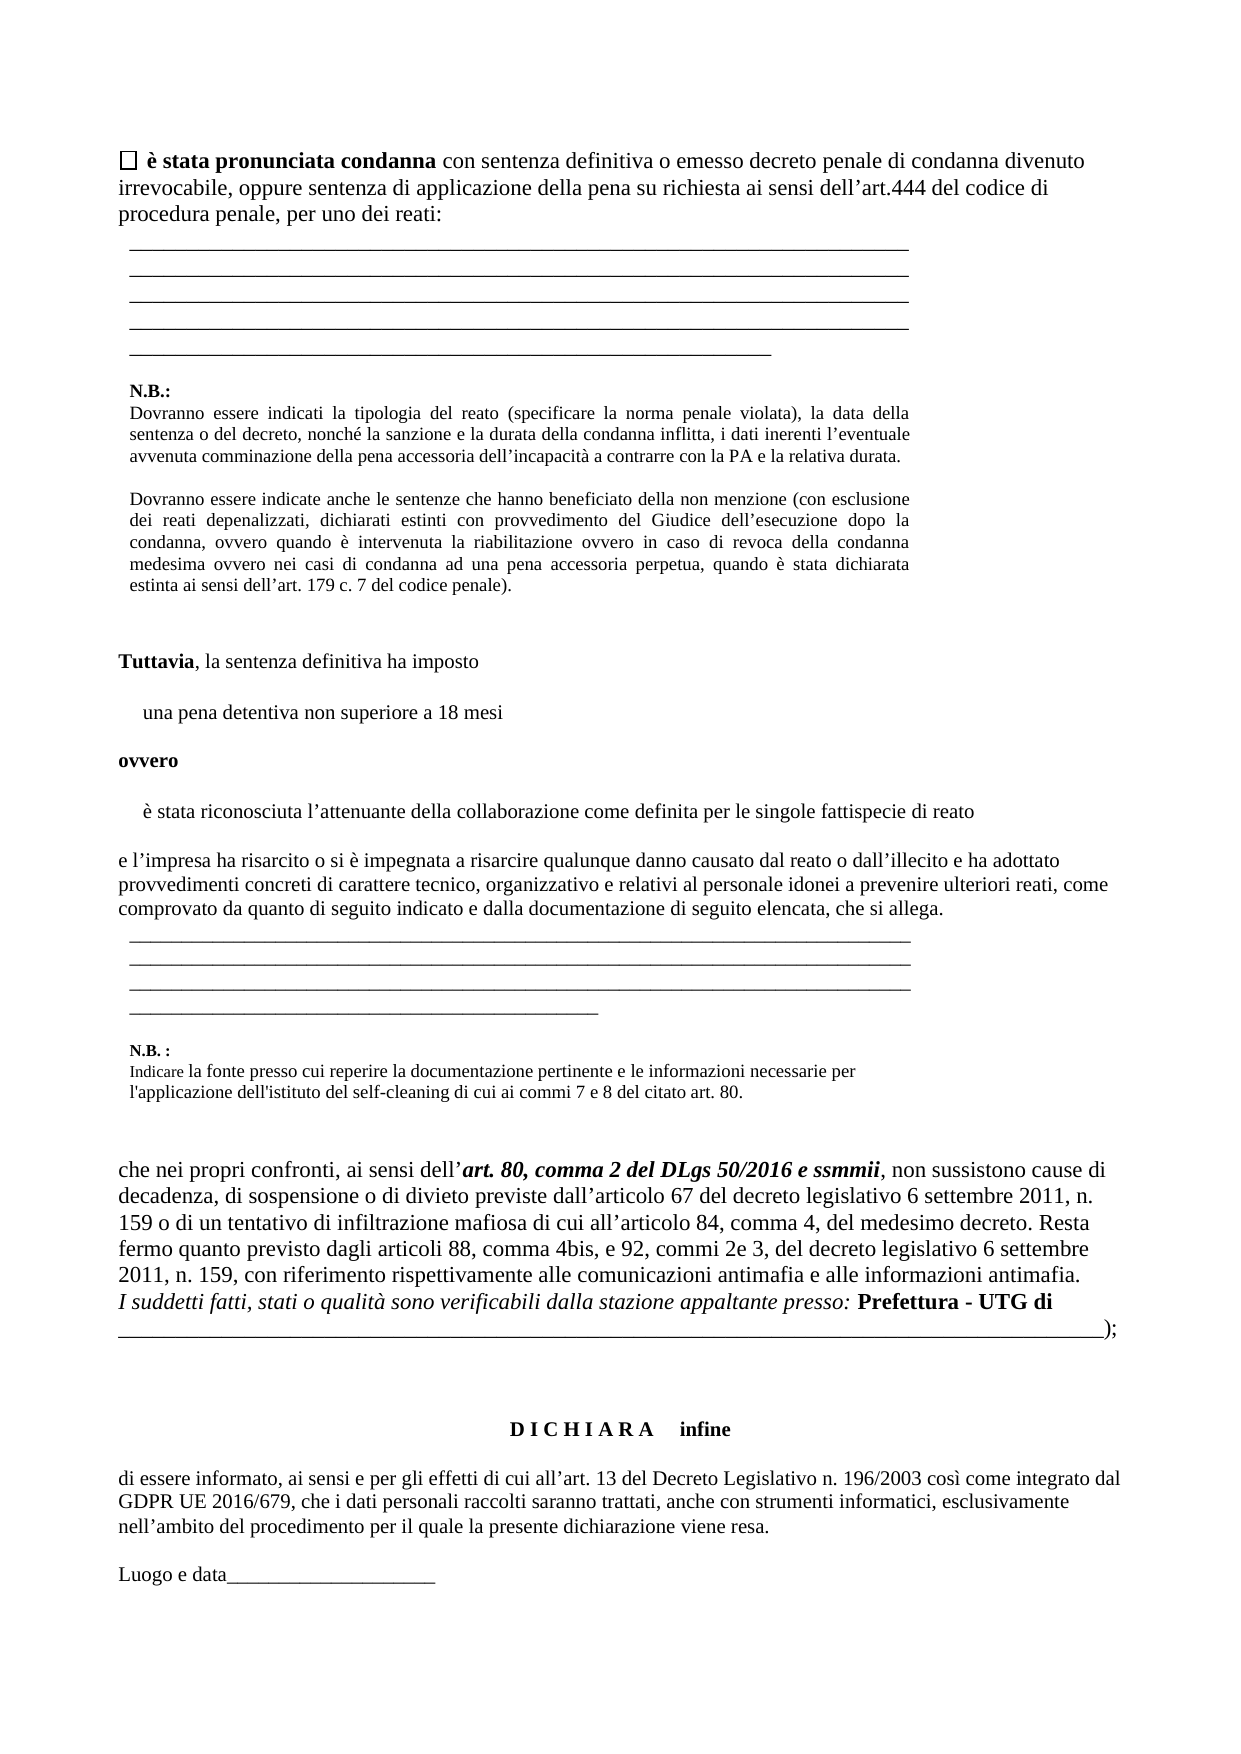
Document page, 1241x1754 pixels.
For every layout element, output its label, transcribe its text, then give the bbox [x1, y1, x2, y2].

table_header ________________________________________________________________________________________________________________________________________________________________________________________________________________________________________________________________________________________________________________________________________ N.B.: Dovranno essere indicati la tipologia del reato (specificare la norma penale violata), la data della sentenza o del decreto, nonché la sanzione e la durata della condanna inflitta, i dati inerenti l’eventuale avvenuta comminazione della pena accessoria dell’incapacità a contrarre con la PA e la relativa durata. Dovranno essere indicate anche le sentenze che hanno beneficiato della non menzione (con esclusione dei reati depenalizzati, dichiarati estinti con provvedimento del Giudice dell’esecuzione dopo la condanna, ovvero quando è intervenuta la riabilitazione ovvero in caso di revoca della condanna medesima ovvero nei casi di condanna ad una pena accessoria perpetua, quando è stata dichiarata estinta ai sensi dell’art. 179 c. 7 del codice penale). [118, 227, 922, 596]
text ovvero [118, 748, 1122, 772]
text che nei propri confronti, ai sensi dell’art. 80, comma 2 del DLgs 50/2016 e ssmmii, non sussistono cause di decadenza, di sospensione o di divieto previste dall’articolo 67 del decreto legislativo 6 settembre 2011, n. 159 o di un tentativo di infiltrazione mafiosa di cui all’articolo 84, comma 4, del medesimo decreto. Resta fermo quanto previsto dagli articoli 88, comma 4bis, e 92, commi 2e 3, del decreto legislativo 6 settembre 2011, n. 159, con riferimento rispettivamente alle comunicazioni antimafia e alle informazioni antimafia. [118, 1156, 1122, 1288]
text  è stata riconosciuta l’attenuante della collaborazione come definita per le singole fattispecie di reato [118, 797, 1122, 824]
text I suddetti fatti, stati o qualità sono verificabili dalla stazione appaltante presso: Prefettura - UTG di ______________________________________________________________________________________); [118, 1288, 1122, 1341]
text è stata pronunciata condanna con sentenza definitiva o emesso decreto penale di condanna divenuto irrevocabile, oppure sentenza di applicazione della pena su richiesta ai sensi dell’art.444 del codice di procedura penale, per uno dei reati: [118, 148, 1122, 227]
text Luogo e data____________________ [118, 1562, 1122, 1586]
text Tuttavia, la sentenza definitiva ha imposto [118, 649, 1122, 673]
text di essere informato, ai sensi e per gli effetti di cui all’art. 13 del Decreto Legislativo n. 196/2003 così come integrato dal GDPR UE 2016/679, che i dati personali raccolti saranno trattati, anche con strumenti informatici, esclusivamente nell’ambito del procedimento per il quale la presente dichiarazione viene resa. [118, 1465, 1122, 1538]
text e l’impresa ha risarcito o si è impegnata a risarcire qualunque danno causato dal reato o dall’illecito e ha adottato provvedimenti concreti di carattere tecnico, organizzativo e relativi al personale idonei a prevenire ulteriori reati, come comprovato da quanto di seguito indicato e dalla documentazione di seguito elencata, che si allega. [118, 848, 1122, 920]
text  una pena detentiva non superiore a 18 mesi [118, 697, 1122, 724]
text D I C H I A R A infine [118, 1417, 1122, 1441]
table_header ______________________________________________________________________________________________________________________________________________________________________________________________________________________________________________________________________________ N.B. : Indicare la fonte presso cui reperire la documentazione pertinente e le informazioni necessarie per l'applicazione dell'istituto del self-cleaning di cui ai commi 7 e 8 del citato art. 80. [118, 920, 922, 1103]
